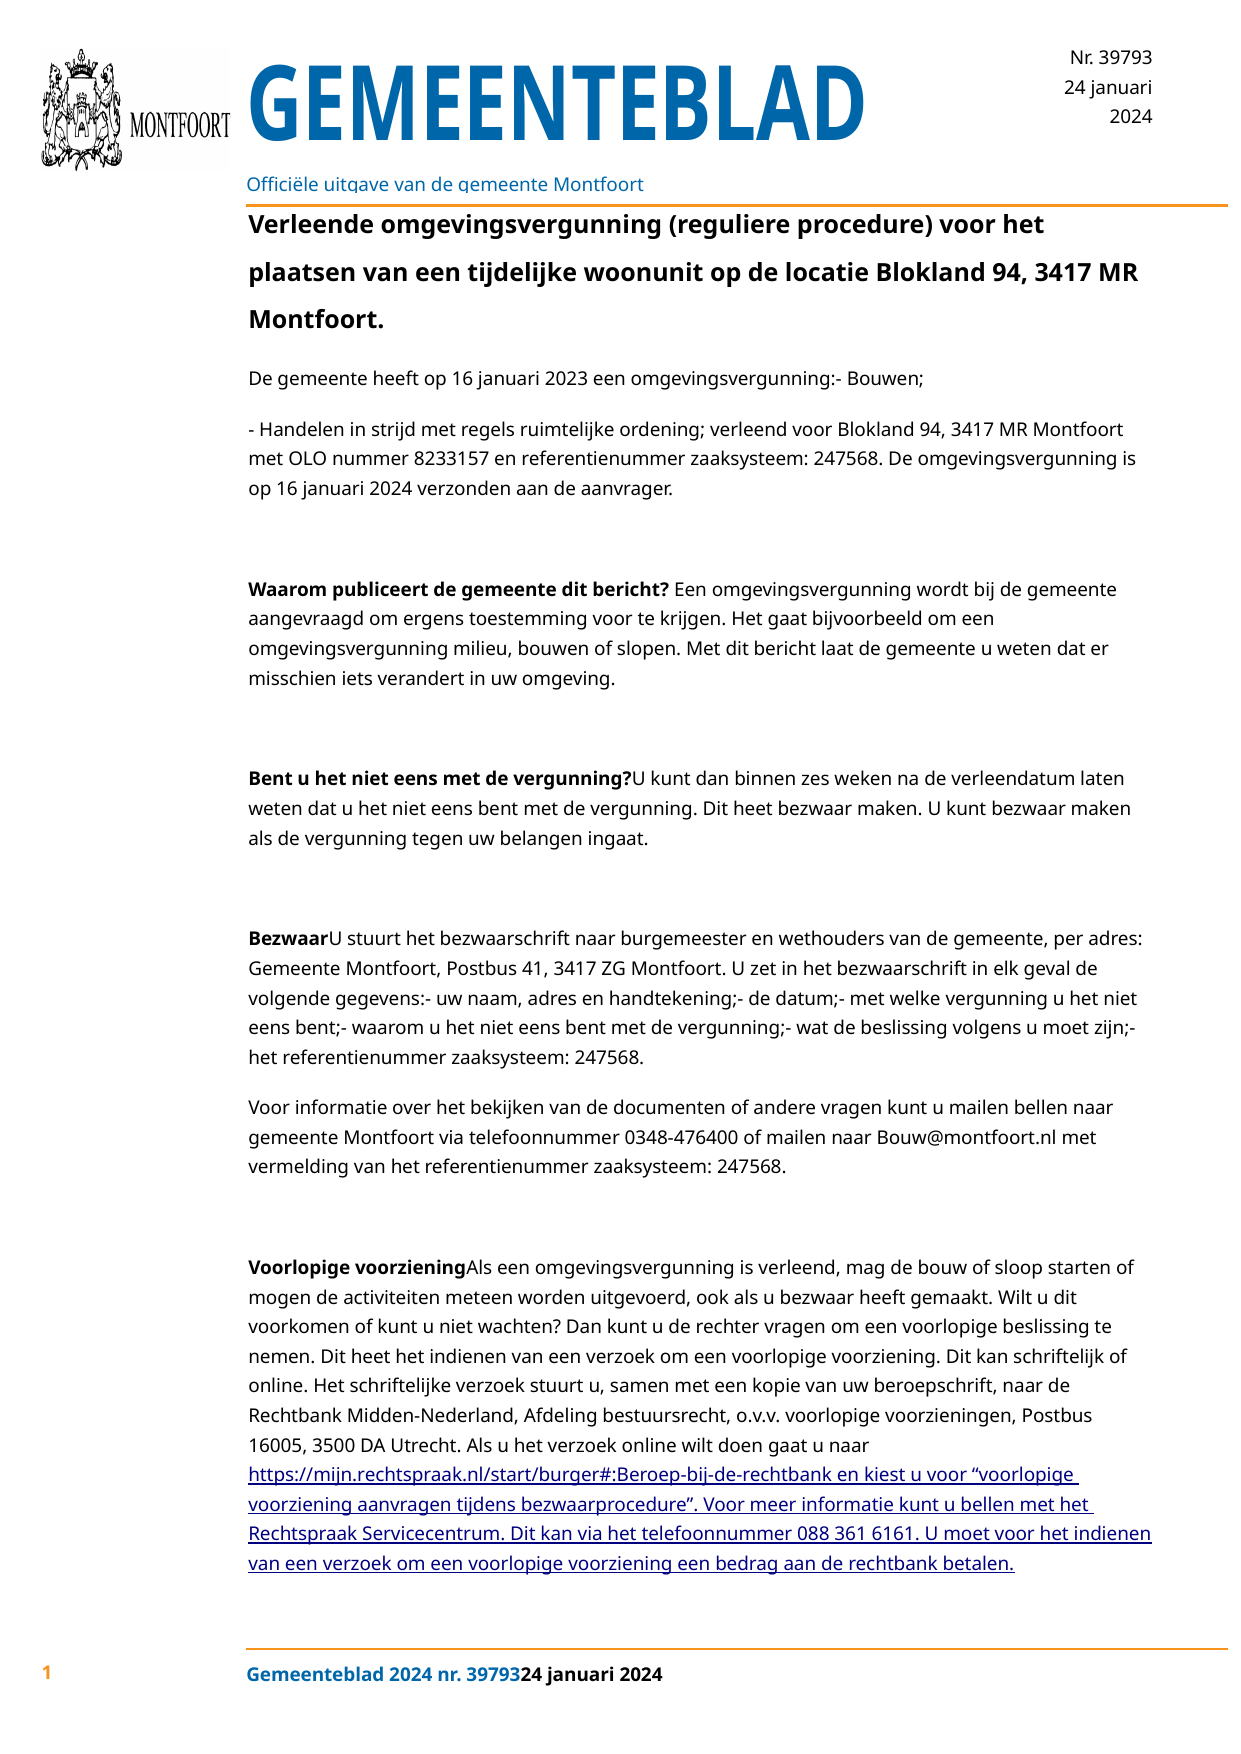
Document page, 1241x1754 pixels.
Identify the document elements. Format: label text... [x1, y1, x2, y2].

text Voorlopige voorzieningAls een omgevingsvergunning is verleend, mag de bouw of sloop starten of mogen de activiteiten meteen worden uitgevoerd, ook als u bezwaar heeft gemaakt. Wilt u dit voorkomen of kunt u niet wachten? Dan kunt u de rechter vragen om een voorlopige beslissing te nemen. Dit heet het indienen van een verzoek om een voorlopige voorziening. Dit kan schriftelijk of online. Het schriftelijke verzoek stuurt u, samen met een kopie van uw beroepschrift, naar de Rechtbank Midden-Nederland, Afdeling bestuursrecht, o.v.v. voorlopige voorzieningen, Postbus 16005, 3500 DA Utrecht. Als u het verzoek online wilt doen gaat u naar https://mijn.rechtspraak.nl/start/burger#:Beroep-bij-de-rechtbank en kiest u voor “voorlopige voorziening aanvragen tijdens bezwaarprocedure”. Voor meer informatie kunt u bellen met het Rechtspraak Servicecentrum. Dit kan via het telefoonnummer 088 361 6161. U moet voor het indienen [248, 1254, 1152, 1542]
text Voor informatie over het bekijken van de documenten of andere vragen kunt u mailen bellen naar gemeente Montfoort via telefoonnummer 0348-476400 of mailen naar Bouw@montfoort.nl met vermelding van het referentienummer zaaksysteem: 247568. [248, 1094, 1152, 1179]
text - Handelen in strijd met regels ruimtelijke ordening; verleend voor Blokland 94, 3417 MR Montfoort met OLO nummer 8233157 en referentienummer zaaksysteem: 247568. De omgevingsvergunning is op 16 januari 2024 verzonden aan de aanvrager. [248, 416, 1152, 501]
text BezwaarU stuurt het bezwaarschrift naar burgemeester en wethouders van de gemeente, per adres: Gemeente Montfoort, Postbus 41, 3417 ZG Montfoort. U zet in het bezwaarschrift in elk geval de volgende gegevens:- uw naam, adres en handtekening;- de datum;- met welke vergunning u het niet eens bent;- waarom u het niet eens bent met de vergunning;- wat de beslissing volgens u moet zijn;- het referentienummer zaaksysteem: 247568. [248, 926, 1152, 1069]
text van een verzoek om een voorlopige voorziening een bedrag aan de rechtbank betalen. [248, 1544, 1152, 1576]
text De gemeente heeft op 16 januari 2023 een omgevingsvergunning:- Bouwen; [248, 366, 1152, 391]
text Bent u het niet eens met de vergunning?U kunt dan binnen zes weken na de verleendatum laten weten dat u het niet eens bent met de vergunning. Dit heet bezwaar maken. U kunt bezwaar maken als de vergunning tegen uw belangen ingaat. [248, 766, 1152, 850]
text Verleende omgevingsvergunning (reguliere procedure) voor het plaatsen van een tijdelijke woonunit op de locatie Blokland 94, 3417 MR Montfoort. [248, 207, 1152, 336]
picture [41, 47, 231, 172]
text Waarom publiceert de gemeente dit bericht? Een omgevingsvergunning wordt bij de gemeente aangevraagd om ergens toestemming voor te krijgen. Het gaat bijvoorbeeld om een omgevingsvergunning milieu, bouwen of slopen. Met dit bericht laat de gemeente u weten dat er misschien iets verandert in uw omgeving. [248, 576, 1152, 690]
